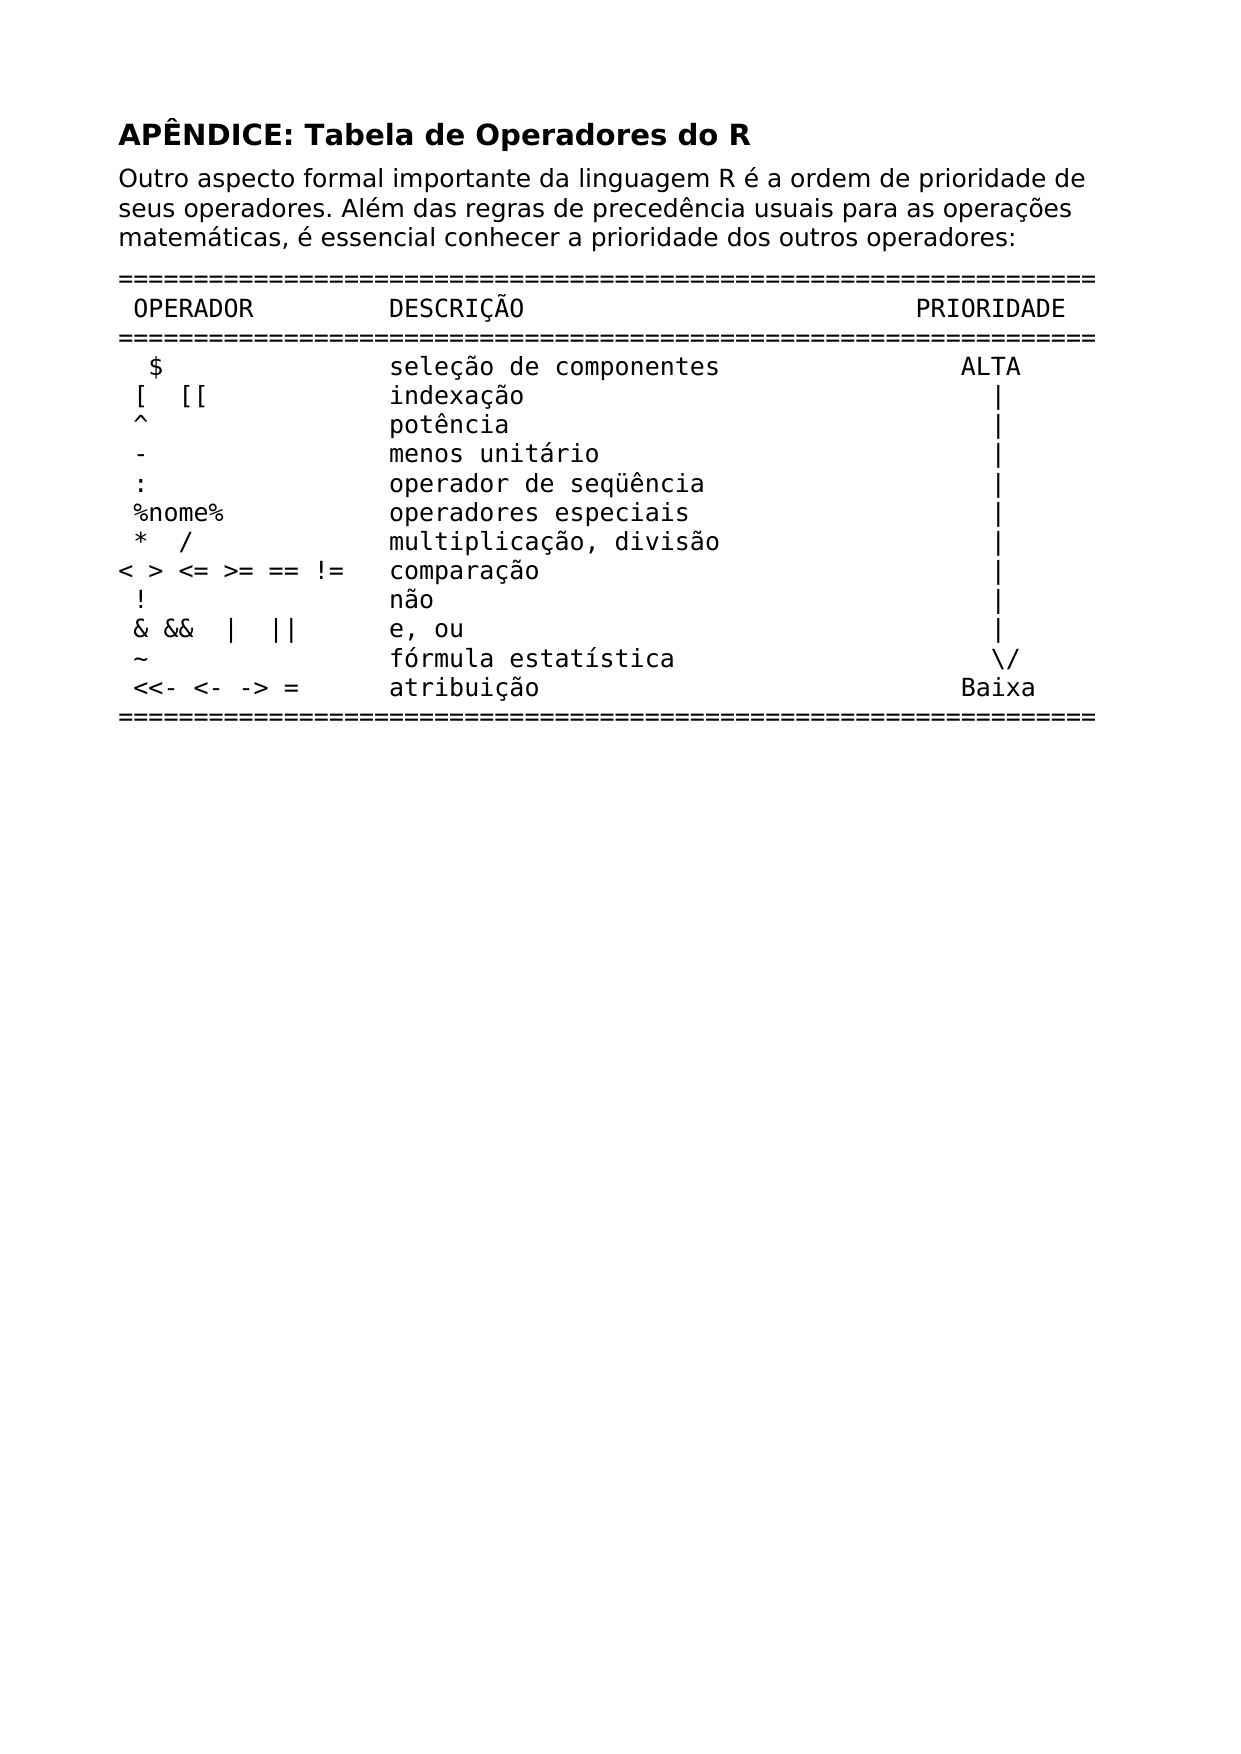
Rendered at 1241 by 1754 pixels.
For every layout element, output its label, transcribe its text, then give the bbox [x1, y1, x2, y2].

subtitle APÊNDICE: Tabela de Operadores do R [118, 118, 1122, 152]
text ================================================================= OPERADOR DESCRIÇÃO PRIORIDADE ================================================================= $ seleção de componentes ALTA [ [[ indexação | ^ potência | - menos unitário | : operador de seqüência | %nome% operadores especiais | * / multiplicação, divisão | < > <= >= == != comparação | ! não | & && | || e, ou | ~ fórmula estatística \/ <<- <- -> = atribuição Baixa ================================================================= [118, 264, 1122, 731]
text Outro aspecto formal importante da linguagem R é a ordem de prioridade de seus operadores. Além das regras de precedência usuais para as operações matemáticas, é essencial conhecer a prioridade dos outros operadores: [118, 164, 1122, 252]
